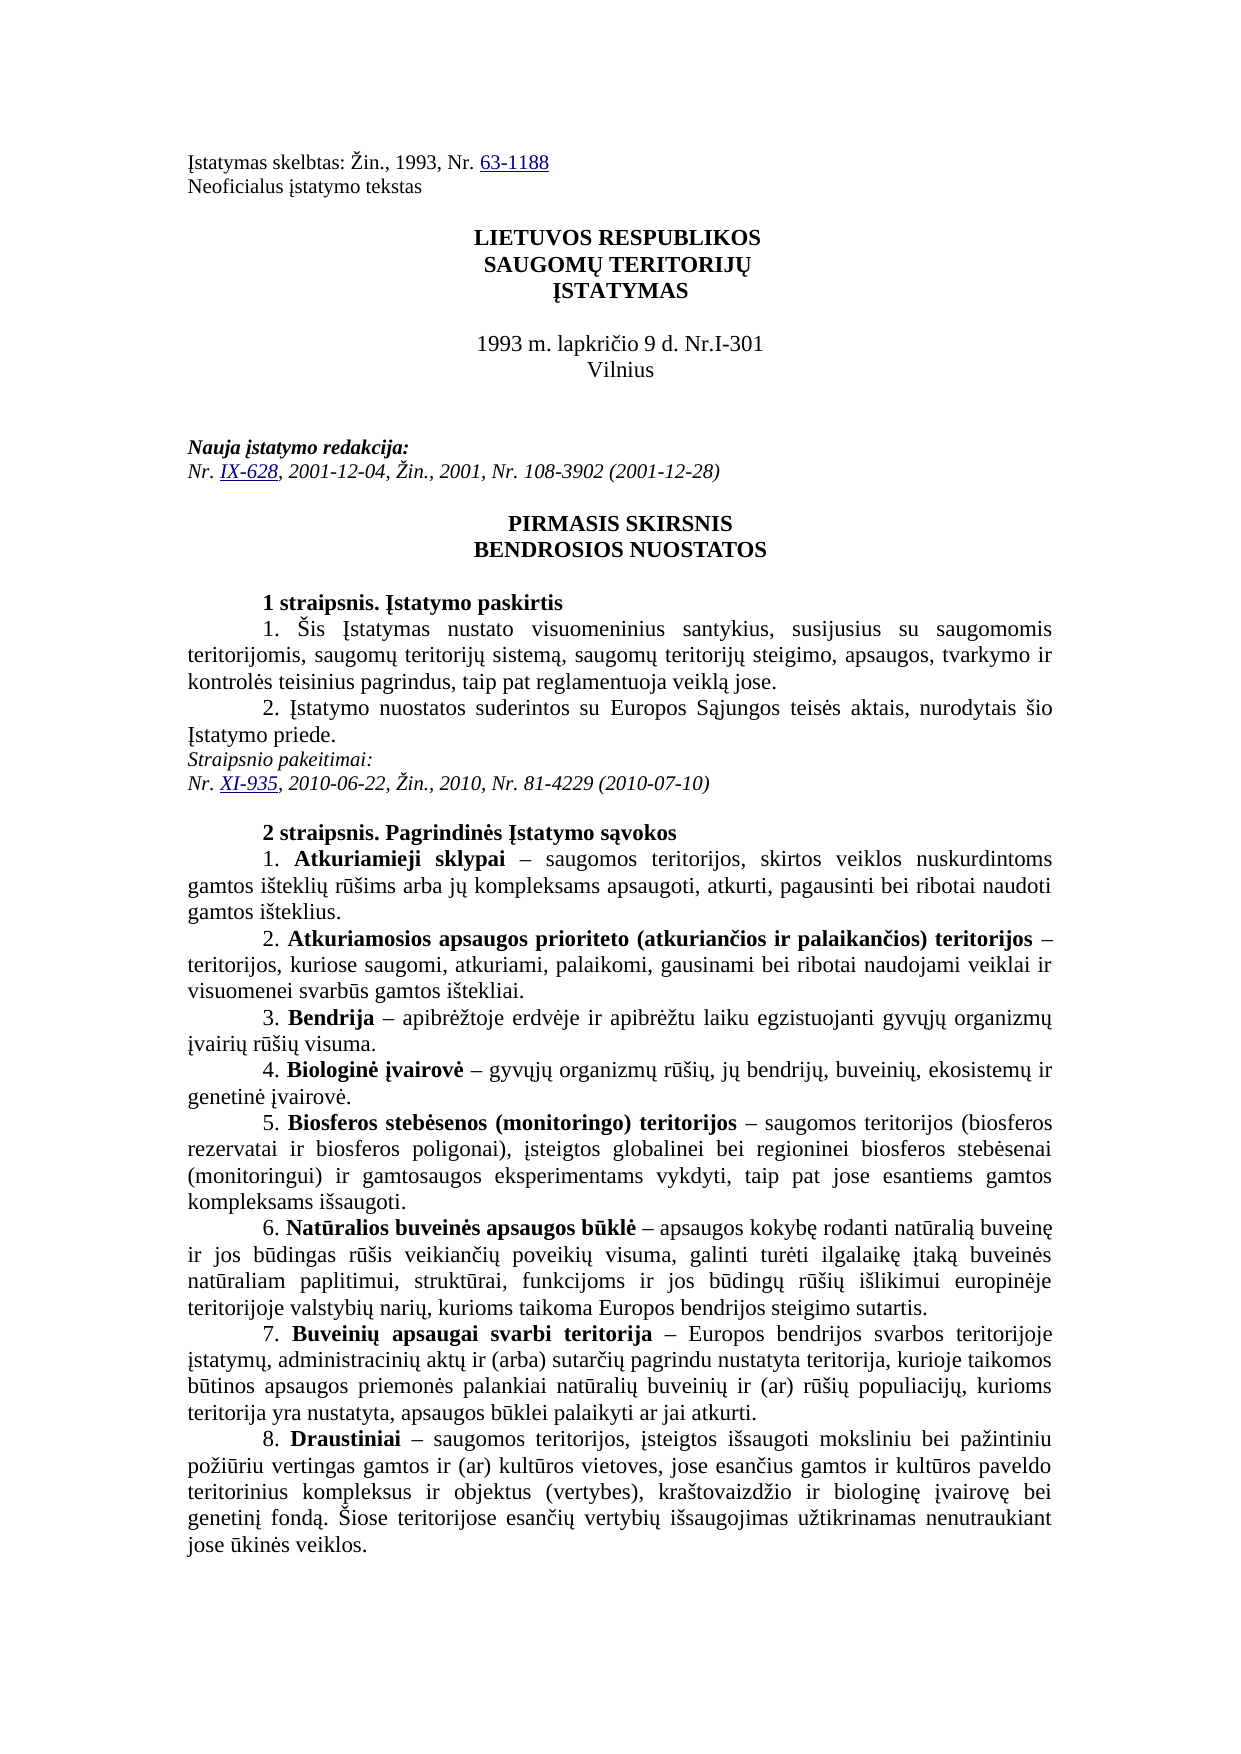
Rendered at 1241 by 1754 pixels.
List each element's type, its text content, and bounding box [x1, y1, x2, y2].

text 2. Įstatymo nuostatos suderintos su Europos Sąjungos teisės aktais, nurodytais šio Įstatymo priede. [187, 694, 1053, 747]
text 1 straipsnis. Įstatymo paskirtis [187, 589, 1053, 615]
text 7. Buveinių apsaugai svarbi teritorija – Europos bendrijos svarbos teritorijoje įstatymų, administracinių aktų ir (arba) sutarčių pagrindu nustatyta teritorija, kurioje taikomos būtinos apsaugos priemonės palankiai natūralių buveinių ir (ar) rūšių populiacijų, kurioms teritorija yra nustatyta, apsaugos būklei palaikyti ar jai atkurti. [187, 1320, 1053, 1425]
text Nauja įstatymo redakcija: [187, 435, 1053, 459]
text SAUGOMŲ TERITORIJŲ [187, 251, 1053, 277]
text Neoficialus įstatymo tekstas [187, 174, 1053, 198]
subtitle 2 straipsnis. Pagrindinės Įstatymo sąvokos [187, 819, 1053, 846]
text LIETUVOS RESPUBLIKOS [187, 224, 1053, 251]
text 1. Šis Įstatymas nustato visuomeninius santykius, susijusius su saugomomis teritorijomis, saugomų teritorijų sistemą, saugomų teritorijų steigimo, apsaugos, tvarkymo ir kontrolės teisinius pagrindus, taip pat reglamentuoja veiklą jose. [187, 615, 1053, 694]
text Nr. IX-628, 2001-12-04, Žin., 2001, Nr. 108-3902 (2001-12-28) [187, 459, 1053, 483]
subtitle BENDROSIOS NUOSTATOS [187, 536, 1053, 562]
text 2. Atkuriamosios apsaugos prioriteto (atkuriančios ir palaikančios) teritorijos – teritorijos, kuriose saugomi, atkuriami, palaikomi, gausinami bei ribotai naudojami veiklai ir visuomenei svarbūs gamtos ištekliai. [187, 924, 1053, 1004]
text 1993 m. lapkričio 9 d. Nr.I-301 [187, 330, 1053, 356]
text 8. Draustiniai – saugomos teritorijos, įsteigtos išsaugoti moksliniu bei pažintiniu požiūriu vertingas gamtos ir (ar) kultūros vietoves, jose esančius gamtos ir kultūros paveldo teritorinius kompleksus ir objektus (vertybes), kraštovaizdžio ir biologinę įvairovę bei genetinį fondą. Šiose teritorijose esančių vertybių išsaugojimas užtikrinamas nenutraukiant jose ūkinės veiklos. [187, 1425, 1053, 1557]
text 1. Atkuriamieji sklypai – saugomos teritorijos, skirtos veiklos nuskurdintoms gamtos išteklių rūšims arba jų kompleksams apsaugoti, atkurti, pagausinti bei ribotai naudoti gamtos išteklius. [187, 846, 1053, 924]
text Nr. XI-935, 2010-06-22, Žin., 2010, Nr. 81-4229 (2010-07-10) [187, 771, 1053, 795]
text 4. Biologinė įvairovė – gyvųjų organizmų rūšių, jų bendrijų, buveinių, ekosistemų ir genetinė įvairovė. [187, 1056, 1053, 1109]
text 5. Biosferos stebėsenos (monitoringo) teritorijos – saugomos teritorijos (biosferos rezervatai ir biosferos poligonai), įsteigtos globalinei bei regioninei biosferos stebėsenai (monitoringui) ir gamtosaugos eksperimentams vykdyti, taip pat jose esantiems gamtos kompleksams išsaugoti. [187, 1109, 1053, 1214]
subtitle Straipsnio pakeitimai: [187, 747, 1053, 771]
text Vilnius [187, 356, 1053, 383]
text 6. Natūralios buveinės apsaugos būklė – apsaugos kokybę rodanti natūralią buveinę ir jos būdingas rūšis veikiančių poveikių visuma, galinti turėti ilgalaikę įtaką buveinės natūraliam paplitimui, struktūrai, funkcijoms ir jos būdingų rūšių išlikimui europinėje teritorijoje valstybių narių, kurioms taikoma Europos bendrijos steigimo sutartis. [187, 1214, 1053, 1320]
subtitle PIRMASIS SKIRSNIS [187, 510, 1053, 536]
text ĮSTATYMAS [187, 277, 1053, 303]
text 3. Bendrija – apibrėžtoje erdvėje ir apibrėžtu laiku egzistuojanti gyvųjų organizmų įvairių rūšių visuma. [187, 1004, 1053, 1056]
text Įstatymas skelbtas: Žin., 1993, Nr. 63-1188 [187, 150, 1053, 174]
